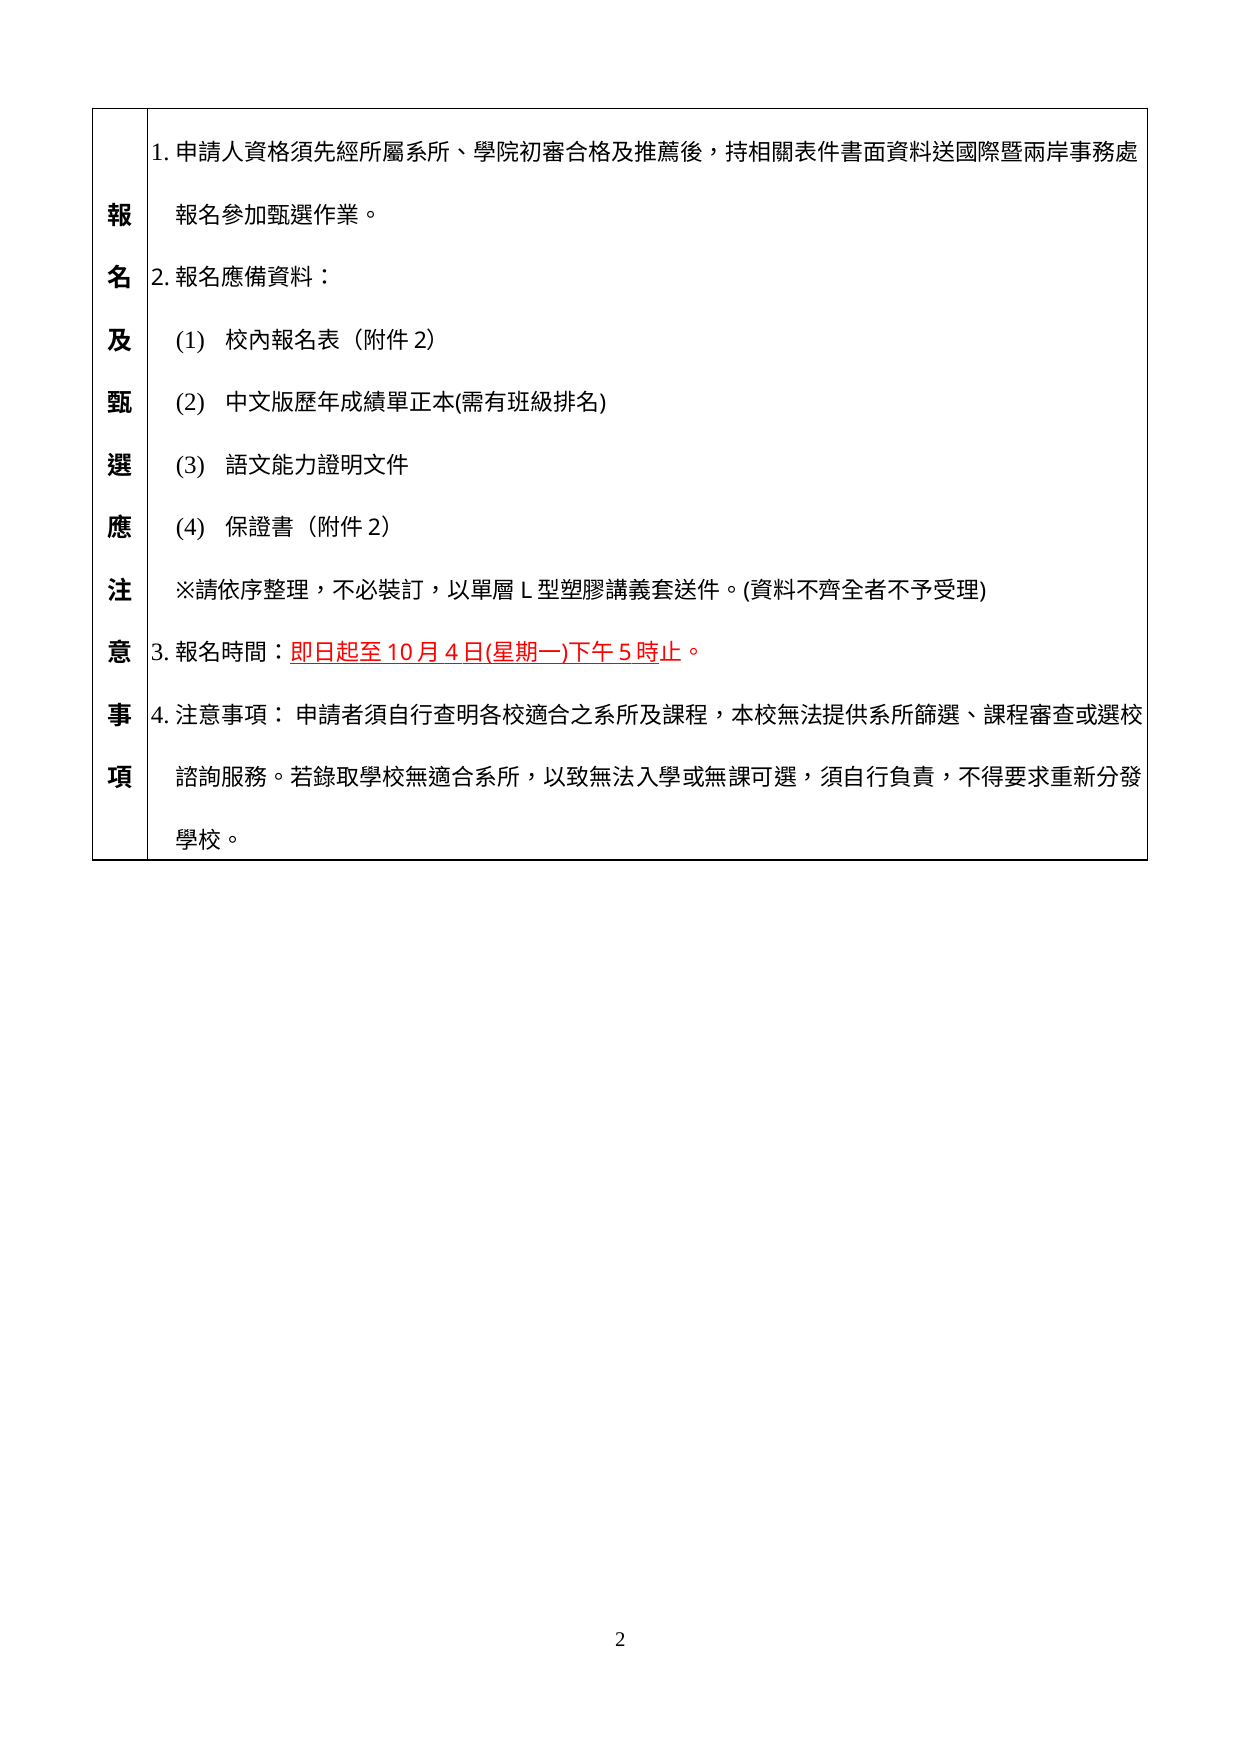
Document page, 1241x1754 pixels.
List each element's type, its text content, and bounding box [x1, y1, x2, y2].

table_cell 申請人資格須先經所屬系所、學院初審合格及推薦後，持相關表件書面資料送國際暨兩岸事務處報名參加甄選作業。 報名應備資料： 校內報名表（附件2） 中文版歷年成績單正本(需有班級排名) 語文能力證明文件 保證書（附件2） ※請依序整理，不必裝訂，以單層L型塑膠講義套送件。(資料不齊全者不予受理) 報名時間：即日起至10月4日(星期一)下午5時止。 注意事項： 申請者須自行查明各校適合之系所及課程，本校無法提供系所篩選、課程審查或選校諮詢服務。若錄取學校無適合系所，以致無法入學或無課可選，須自行負責，不得要求重新分發學校。 [148, 109, 1147, 859]
table_cell 報 名 及 甄 選 應 注 意 事 項 [93, 109, 147, 859]
